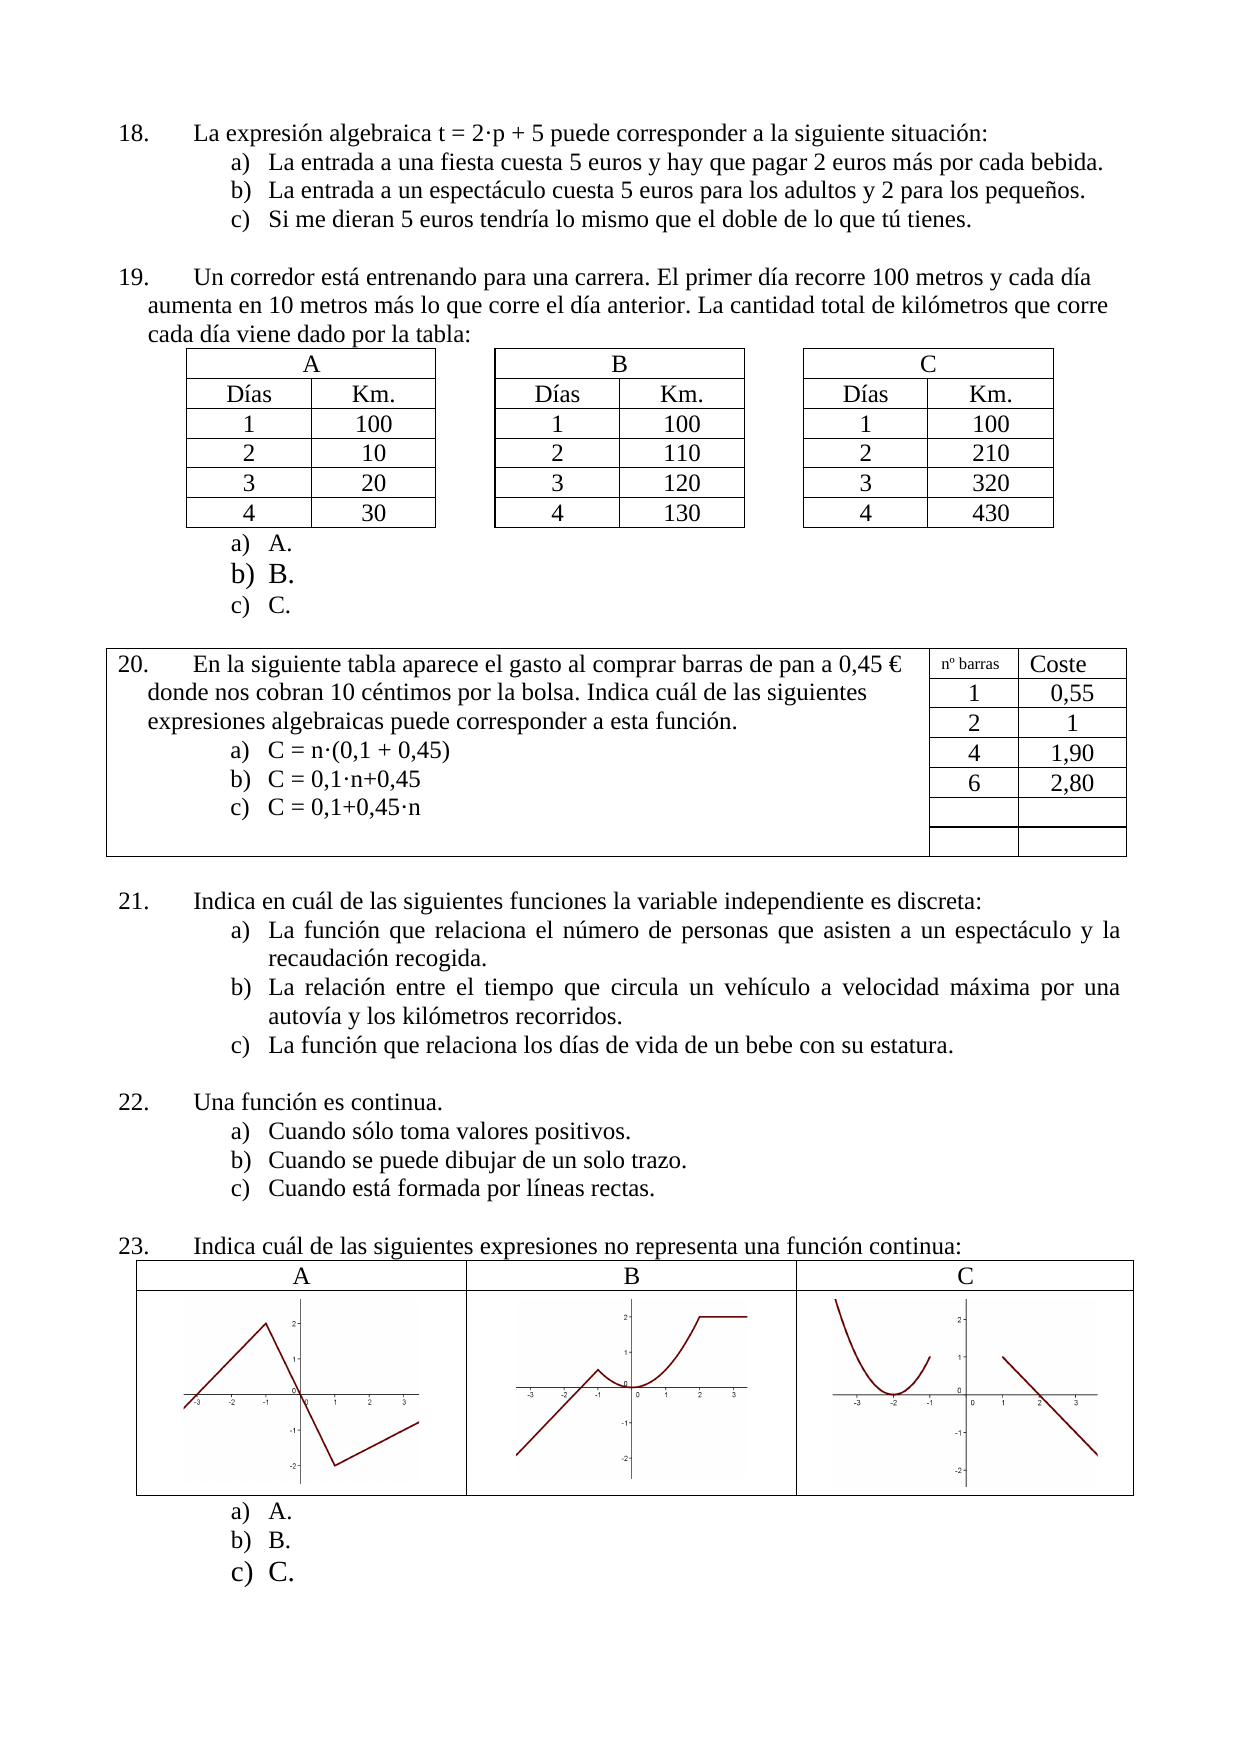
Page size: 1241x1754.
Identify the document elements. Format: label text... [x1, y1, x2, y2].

table_cell [745, 438, 803, 467]
table_cell 4 [804, 498, 927, 527]
table_header B [496, 349, 744, 378]
table_cell 100 [620, 409, 744, 437]
list B. [231, 1525, 1122, 1554]
table_cell 2,80 [1019, 768, 1126, 797]
table_cell 1 [930, 679, 1018, 707]
table_cell [1019, 798, 1126, 826]
table_cell Días [804, 379, 927, 408]
list La entrada a una fiesta cuesta 5 euros y hay que pagar 2 euros más por cada bebida. [231, 147, 1122, 176]
table_cell 110 [620, 439, 744, 467]
list Si me dieran 5 euros tendría lo mismo que el doble de lo que tú tienes. [231, 204, 1122, 233]
table_cell [930, 798, 1018, 826]
table_header [745, 348, 803, 378]
table_cell 1,90 [1019, 738, 1126, 767]
list Indica cuál de las siguientes expresiones no representa una función continua: [118, 1231, 1122, 1260]
table_cell 1 [496, 409, 619, 437]
table_cell [436, 378, 494, 408]
list A. [231, 1496, 1122, 1525]
list Cuando sólo toma valores positivos. [231, 1116, 1122, 1145]
table_header B [467, 1261, 796, 1289]
table_cell 100 [928, 409, 1053, 437]
table_cell 2 [496, 439, 619, 467]
table_cell 2 [930, 708, 1018, 737]
list La entrada a un espectáculo cuesta 5 euros para los adultos y 2 para los pequeños. [231, 176, 1122, 204]
table_cell Km. [312, 379, 435, 408]
table_cell 0,55 [1019, 679, 1126, 707]
table_cell 4 [496, 498, 619, 527]
table_cell 130 [620, 498, 744, 527]
list La relación entre el tiempo que circula un vehículo a velocidad máxima por una autovía y los kilómetros recorridos. [231, 972, 1122, 1030]
list Indica en cuál de las siguientes funciones la variable independiente es discreta: [118, 886, 1122, 915]
table_header En la siguiente tabla aparece el gasto al comprar barras de pan a 0,45 € donde nos cobran 10 céntimos por la bolsa. Indica cuál de las siguientes expresiones algebraicas puede corresponder a esta función. C = n·(0,1 + 0,45) C = 0,1·n+0,45 C = 0,1+0,45·n [107, 649, 929, 856]
list La función que relaciona los días de vida de un bebe con su estatura. [231, 1030, 1122, 1058]
table_header C [797, 1261, 1133, 1289]
table_cell 100 [312, 409, 435, 437]
table_cell 6 [930, 768, 1018, 797]
table_cell [745, 497, 803, 527]
picture [183, 1299, 420, 1484]
table_cell 30 [312, 498, 435, 527]
table_cell [436, 438, 494, 467]
table_cell 210 [928, 439, 1053, 467]
table_cell 3 [804, 468, 927, 497]
list Un corredor está entrenando para una carrera. El primer día recorre 100 metros y cada día aumenta en 10 metros más lo que corre el día anterior. La cantidad total de kilómetros que corre cada día viene dado por la tabla: [118, 262, 1122, 348]
table_cell [436, 408, 494, 437]
table_cell 2 [187, 439, 311, 467]
table_cell [436, 497, 494, 527]
table_cell 2 [804, 439, 927, 467]
table_cell 3 [187, 468, 311, 497]
table_cell [745, 467, 803, 497]
picture [516, 1299, 748, 1479]
table_header A [187, 349, 435, 378]
list La expresión algebraica t = 2·p + 5 puede corresponder a la siguiente situación: [118, 118, 1122, 147]
table_header Coste [1019, 649, 1126, 677]
table_cell [436, 467, 494, 497]
list C. [231, 1554, 1122, 1587]
list Una función es continua. [118, 1087, 1122, 1116]
table_header nº barras [930, 649, 1018, 677]
table_cell Km. [620, 379, 744, 408]
table_cell 1 [804, 409, 927, 437]
table_cell 3 [496, 468, 619, 497]
table_cell [745, 378, 803, 408]
table_cell 10 [312, 439, 435, 467]
table_cell 430 [928, 498, 1053, 527]
list La función que relaciona el número de personas que asisten a un espectáculo y la recaudación recogida. [231, 915, 1122, 972]
table_header [436, 348, 494, 378]
table_cell 4 [930, 738, 1018, 767]
table_cell Días [187, 379, 311, 408]
table_cell [745, 408, 803, 437]
table_cell [137, 1291, 466, 1495]
picture [832, 1299, 1098, 1487]
list Cuando está formada por líneas rectas. [231, 1173, 1122, 1202]
table_cell Días [496, 379, 619, 408]
table_cell [797, 1291, 1133, 1495]
table_header C [804, 349, 1053, 378]
table_cell 1 [187, 409, 311, 437]
table_cell 320 [928, 468, 1053, 497]
table_cell 20 [312, 468, 435, 497]
table_cell 1 [1019, 708, 1126, 737]
table_cell [467, 1291, 796, 1495]
list B. [231, 557, 1122, 590]
table_cell [1019, 828, 1126, 856]
table_header A [137, 1261, 466, 1289]
table_cell 120 [620, 468, 744, 497]
table_cell Km. [928, 379, 1053, 408]
list C. [231, 590, 1122, 619]
list A. [231, 528, 1122, 557]
list Cuando se puede dibujar de un solo trazo. [231, 1145, 1122, 1173]
table_cell 4 [187, 498, 311, 527]
table_cell [930, 828, 1018, 856]
